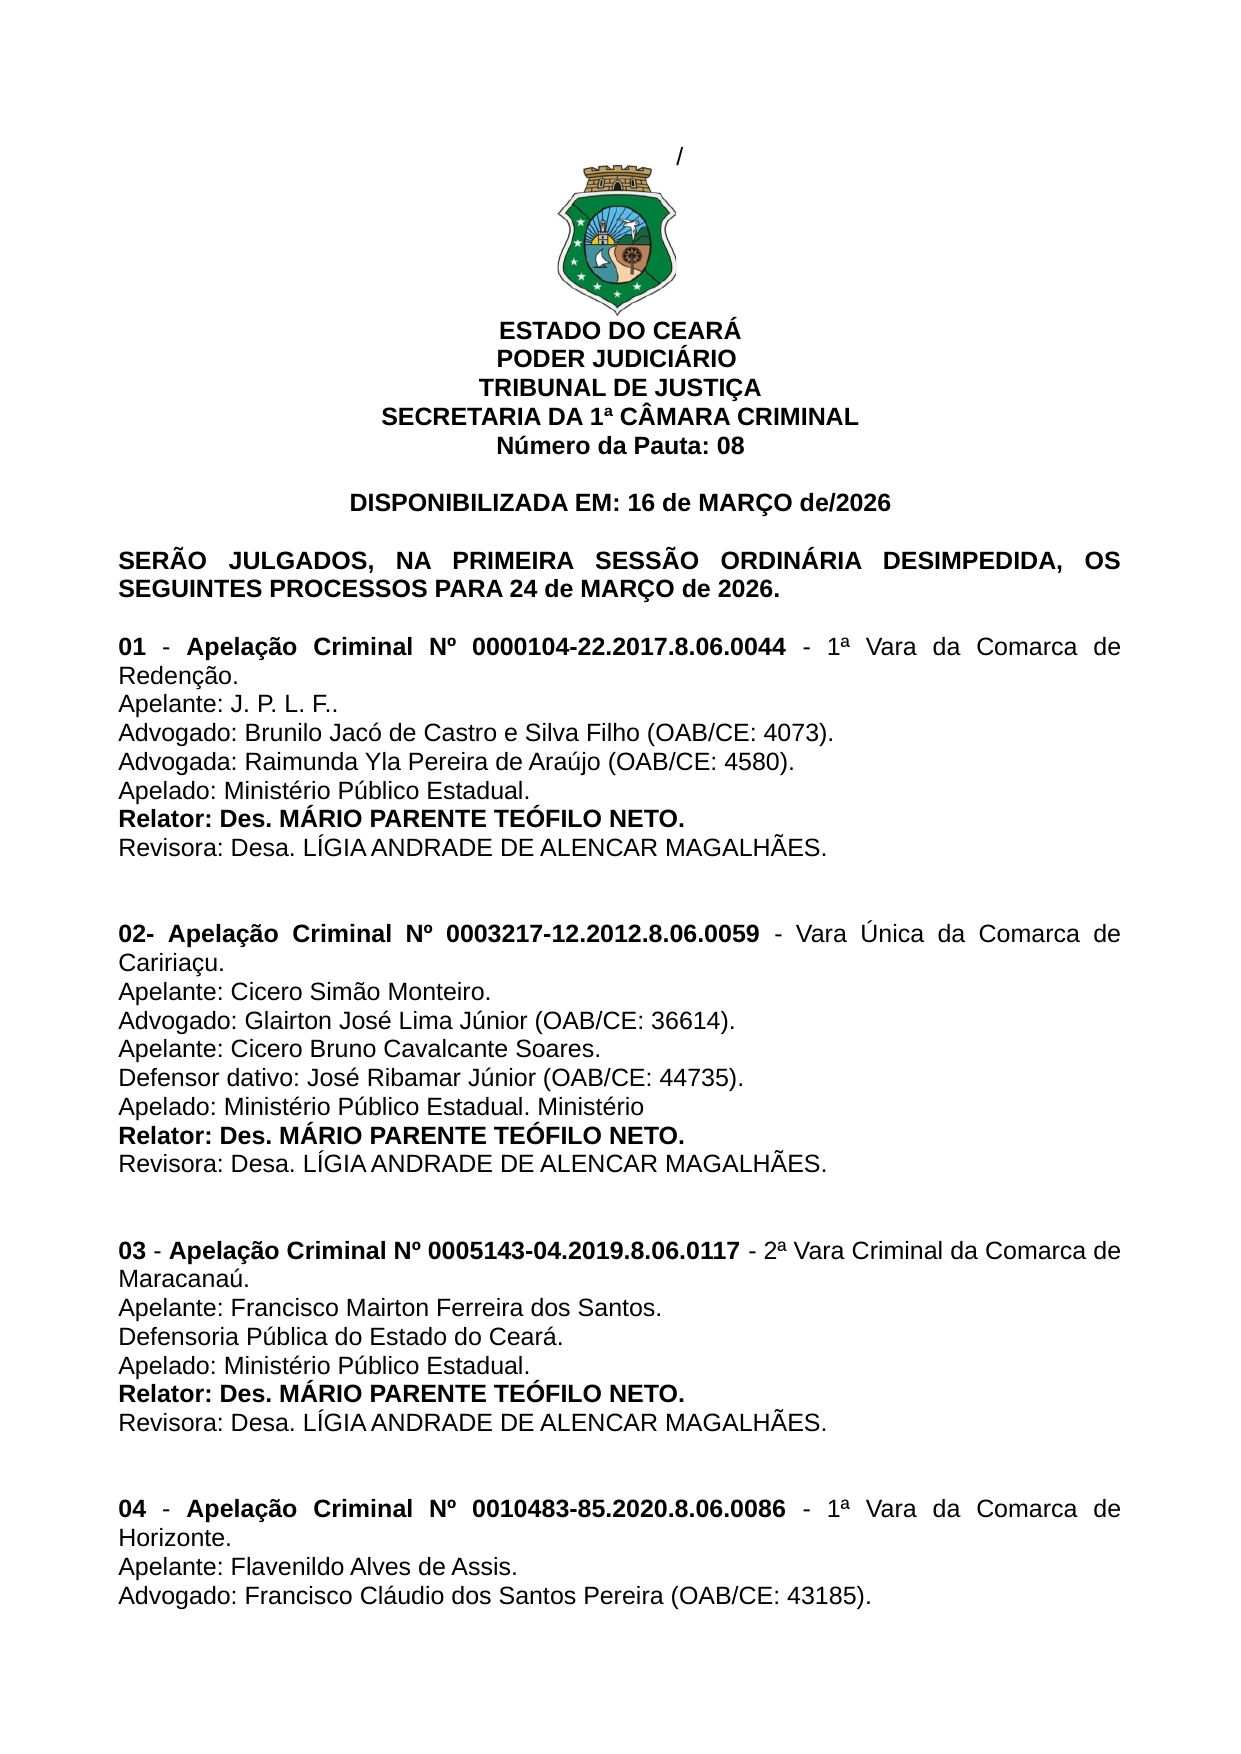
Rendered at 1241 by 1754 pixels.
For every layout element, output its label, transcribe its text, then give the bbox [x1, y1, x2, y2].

text Apelante: J. P. L. F.. [118, 689, 1122, 718]
text PODER JUDICIÁRIO [118, 344, 1122, 373]
text Advogado: Glairton José Lima Júnior (OAB/CE: 36614). [118, 1006, 1122, 1034]
text TRIBUNAL DE JUSTIÇA [118, 373, 1122, 402]
text Apelante: Flavenildo Alves de Assis. [118, 1552, 1122, 1581]
text 04 - Apelação Criminal Nº 0010483-85.2020.8.06.0086 - 1ª Vara da Comarca de Horizonte. [118, 1494, 1122, 1552]
text DISPONIBILIZADA EM: 16 de MARÇO de/2026 [118, 488, 1123, 517]
text Advogada: Raimunda Yla Pereira de Araújo (OAB/CE: 4580). [118, 747, 1122, 776]
text ESTADO DO CEARÁ [118, 316, 1122, 344]
text 02- Apelação Criminal Nº 0003217-12.2012.8.06.0059 - Vara Única da Comarca de Caririaçu. [118, 919, 1122, 977]
text Relator: Des. MÁRIO PARENTE TEÓFILO NETO. [118, 1121, 1122, 1149]
text Defensoria Pública do Estado do Ceará. [118, 1322, 1122, 1351]
text 01 - Apelação Criminal Nº 0000104-22.2017.8.06.0044 - 1ª Vara da Comarca de Redenção. [118, 632, 1122, 689]
text Relator: Des. MÁRIO PARENTE TEÓFILO NETO. [118, 1379, 1122, 1408]
text Apelado: Ministério Público Estadual. Ministério [118, 1092, 1122, 1121]
text Defensor dativo: José Ribamar Júnior (OAB/CE: 44735). [118, 1063, 1122, 1092]
text Revisora: Desa. LÍGIA ANDRADE DE ALENCAR MAGALHÃES. [118, 1149, 1122, 1178]
text Apelado: Ministério Público Estadual. [118, 1351, 1122, 1379]
text Relator: Des. MÁRIO PARENTE TEÓFILO NETO. [118, 804, 1122, 833]
text Advogado: Francisco Cláudio dos Santos Pereira (OAB/CE: 43185). [118, 1581, 1122, 1609]
text Revisora: Desa. LÍGIA ANDRADE DE ALENCAR MAGALHÃES. [118, 1408, 1122, 1437]
text SERÃO JULGADOS, NA PRIMEIRA SESSÃO ORDINÁRIA DESIMPEDIDA, OS SEGUINTES PROCESSOS PARA 24 de MARÇO de 2026. [118, 546, 1122, 603]
text SECRETARIA DA 1ª CÂMARA CRIMINAL [118, 402, 1122, 431]
text Número da Pauta: 08 [118, 431, 1123, 459]
text Revisora: Desa. LÍGIA ANDRADE DE ALENCAR MAGALHÃES. [118, 833, 1122, 862]
text Apelante: Cicero Bruno Cavalcante Soares. [118, 1034, 1122, 1063]
text 03 - Apelação Criminal Nº 0005143-04.2019.8.06.0117 - 2ª Vara Criminal da Comarca de Maracanaú. [118, 1236, 1122, 1293]
text Advogado: Brunilo Jacó de Castro e Silva Filho (OAB/CE: 4073). [118, 718, 1122, 747]
text / [118, 142, 1122, 316]
text Apelante: Francisco Mairton Ferreira dos Santos. [118, 1293, 1122, 1322]
text Apelante: Cicero Simão Monteiro. [118, 977, 1122, 1006]
text Apelado: Ministério Público Estadual. [118, 776, 1122, 804]
picture [557, 165, 677, 316]
